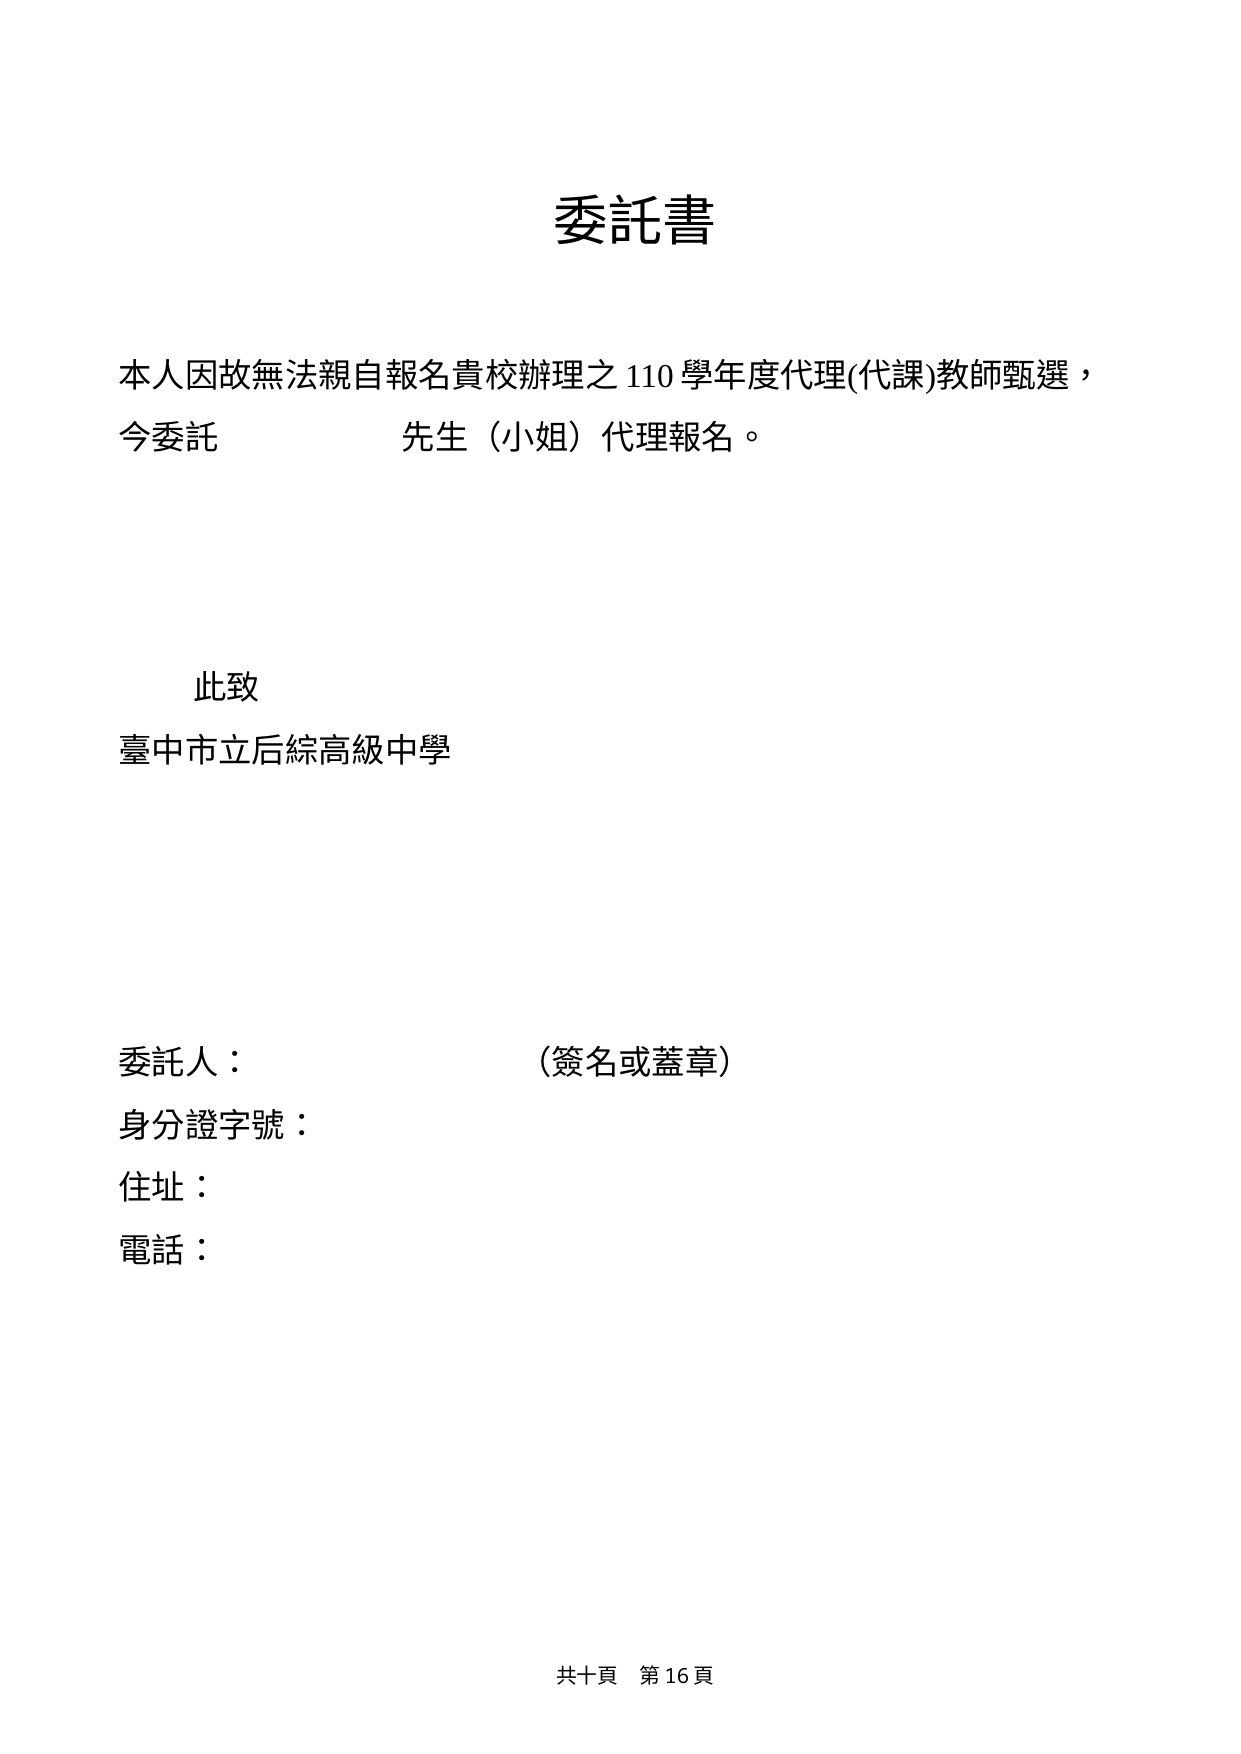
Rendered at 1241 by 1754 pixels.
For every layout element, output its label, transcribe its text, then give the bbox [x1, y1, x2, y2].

text 身分證字號： [118, 1081, 1152, 1144]
text 此致 [118, 644, 1152, 706]
table_cell [1073, 78, 1077, 144]
text 住址： [118, 1144, 1152, 1206]
text 臺中市立后綜高級中學 [118, 706, 1152, 769]
text 今委託 先生（小姐）代理報名。 [118, 394, 1152, 456]
table_cell [1077, 78, 1187, 144]
text 電話： [118, 1206, 1152, 1269]
text 委託人： （簽名或蓋章） [118, 1019, 1152, 1081]
table_cell [118, 78, 146, 144]
text 委託書 [118, 144, 1152, 269]
table_cell [146, 78, 1073, 144]
text 本人因故無法親自報名貴校辦理之110學年度代理(代課)教師甄選， [118, 331, 1152, 394]
